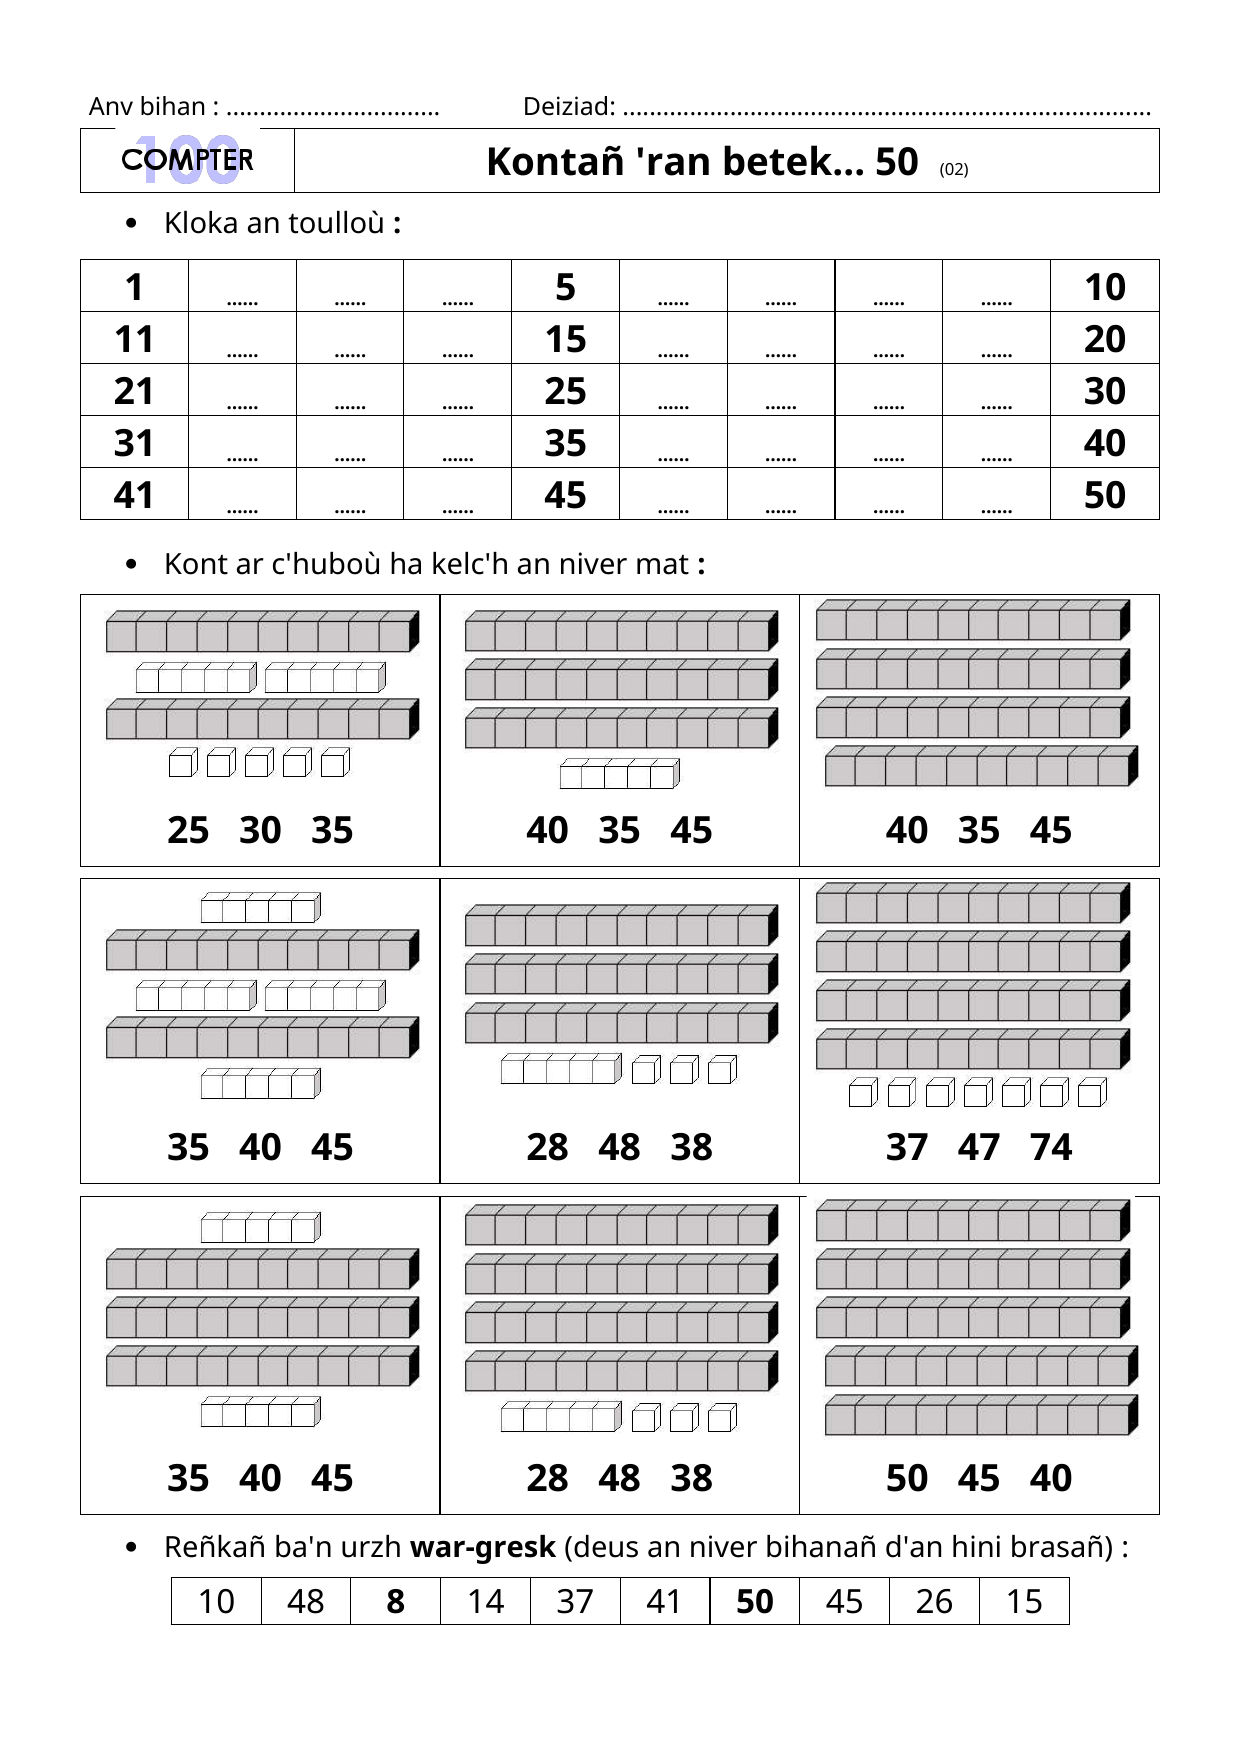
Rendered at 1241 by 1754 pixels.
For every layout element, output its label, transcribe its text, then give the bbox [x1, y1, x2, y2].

table_cell …… [728, 468, 834, 519]
table_cell …… [620, 416, 727, 467]
table_cell …… [404, 364, 511, 415]
picture [806, 596, 1144, 791]
table_cell …… [620, 312, 727, 363]
table_cell …… [189, 416, 296, 467]
table_cell …… [404, 416, 511, 467]
table_header 8 [351, 1578, 440, 1623]
table_cell 30 [1051, 364, 1159, 415]
table_header [81, 879, 439, 1109]
table_cell 28 48 38 [441, 1440, 799, 1513]
table_header [81, 129, 115, 192]
table_cell …… [189, 364, 296, 415]
table_header [1113, 879, 1159, 1109]
list Kont ar c'huboù ha kelc'h an niver mat : [126, 543, 1152, 583]
table_cell 37 47 74 [800, 1109, 1159, 1183]
table_cell …… [836, 468, 942, 519]
table_header 5 [512, 260, 619, 311]
table_header 41 [621, 1578, 709, 1623]
table_cell …… [620, 364, 727, 415]
table_cell …… [189, 468, 296, 519]
table_cell 40 [1051, 416, 1159, 467]
table_header [260, 129, 294, 192]
table_cell 28 48 38 [441, 1109, 799, 1183]
picture [455, 902, 784, 1087]
table_cell 11 [81, 312, 188, 363]
table_header …… [189, 260, 296, 311]
table_cell …… [297, 468, 403, 519]
picture [455, 607, 784, 792]
table_header [81, 1577, 171, 1623]
table_cell 35 40 45 [81, 1440, 439, 1513]
table_header 37 [531, 1578, 620, 1623]
picture [96, 607, 425, 780]
table_header …… [943, 260, 1050, 311]
table_header [800, 595, 1159, 792]
table_cell 21 [81, 364, 188, 415]
picture [628, 1399, 743, 1435]
table_header 15 [980, 1578, 1069, 1623]
table_cell …… [836, 364, 942, 415]
table_header …… [836, 260, 942, 311]
table_header …… [404, 260, 511, 311]
table_cell …… [728, 312, 834, 363]
table_cell 25 [512, 364, 619, 415]
picture [115, 128, 260, 192]
table_header …… [620, 260, 727, 311]
table_cell …… [728, 416, 834, 467]
table_cell 45 [512, 468, 619, 519]
table_cell 31 [81, 416, 188, 467]
table_cell 35 [512, 416, 619, 467]
table_cell 41 [81, 468, 188, 519]
table_header …… [728, 260, 834, 311]
table_header [441, 1197, 799, 1440]
table_header [81, 1197, 439, 1440]
table_header 10 [172, 1578, 261, 1623]
table_header …… [297, 260, 403, 311]
table_cell …… [728, 364, 834, 415]
table_cell 20 [1051, 312, 1159, 363]
table_cell …… [620, 468, 727, 519]
table_header [1070, 1577, 1159, 1623]
table_cell …… [943, 312, 1050, 363]
table_header Kontañ 'ran betek… 50 (02) [295, 129, 1159, 192]
table_cell …… [189, 312, 296, 363]
picture [806, 879, 1135, 1110]
table_cell 40 35 45 [800, 792, 1159, 866]
table_header 45 [800, 1578, 889, 1623]
table_header Anv bihan : ................................ [81, 89, 487, 123]
table_header 1 [81, 260, 188, 311]
table_cell …… [297, 416, 403, 467]
table_header 26 [890, 1578, 979, 1623]
table_cell 35 40 45 [81, 1109, 439, 1183]
table_cell 25 30 35 [81, 792, 439, 866]
table_cell …… [836, 312, 942, 363]
table_header [81, 595, 439, 792]
table_cell …… [404, 312, 511, 363]
list Reñkañ ba'n urzh war-gresk (deus an niver bihanañ d'an hini brasañ) : [126, 1526, 1152, 1566]
picture [455, 1201, 784, 1435]
table_cell …… [943, 468, 1050, 519]
table_cell …… [836, 416, 942, 467]
table_cell 40 35 45 [441, 792, 799, 866]
table_header 10 [1051, 260, 1159, 311]
table_header Deiziad: ............................................................................... [488, 89, 1159, 123]
picture [96, 1206, 425, 1430]
picture [96, 887, 425, 1102]
table_header [800, 1197, 815, 1440]
table_cell …… [404, 468, 511, 519]
table_cell …… [297, 312, 403, 363]
table_cell …… [297, 364, 403, 415]
table_cell 50 45 40 [800, 1440, 1159, 1513]
picture [628, 1051, 743, 1087]
table_cell …… [943, 364, 1050, 415]
table_header 14 [441, 1578, 530, 1623]
table_header 48 [262, 1578, 350, 1623]
table_header [441, 879, 799, 1109]
picture [806, 1196, 1144, 1440]
table_header [441, 595, 799, 792]
table_cell …… [943, 416, 1050, 467]
list Kloka an toulloù : [126, 202, 1152, 242]
table_cell 50 [1051, 468, 1159, 519]
table_header 50 [711, 1578, 799, 1623]
table_header [800, 879, 846, 1109]
table_cell 15 [512, 312, 619, 363]
table_header [1135, 1197, 1159, 1440]
